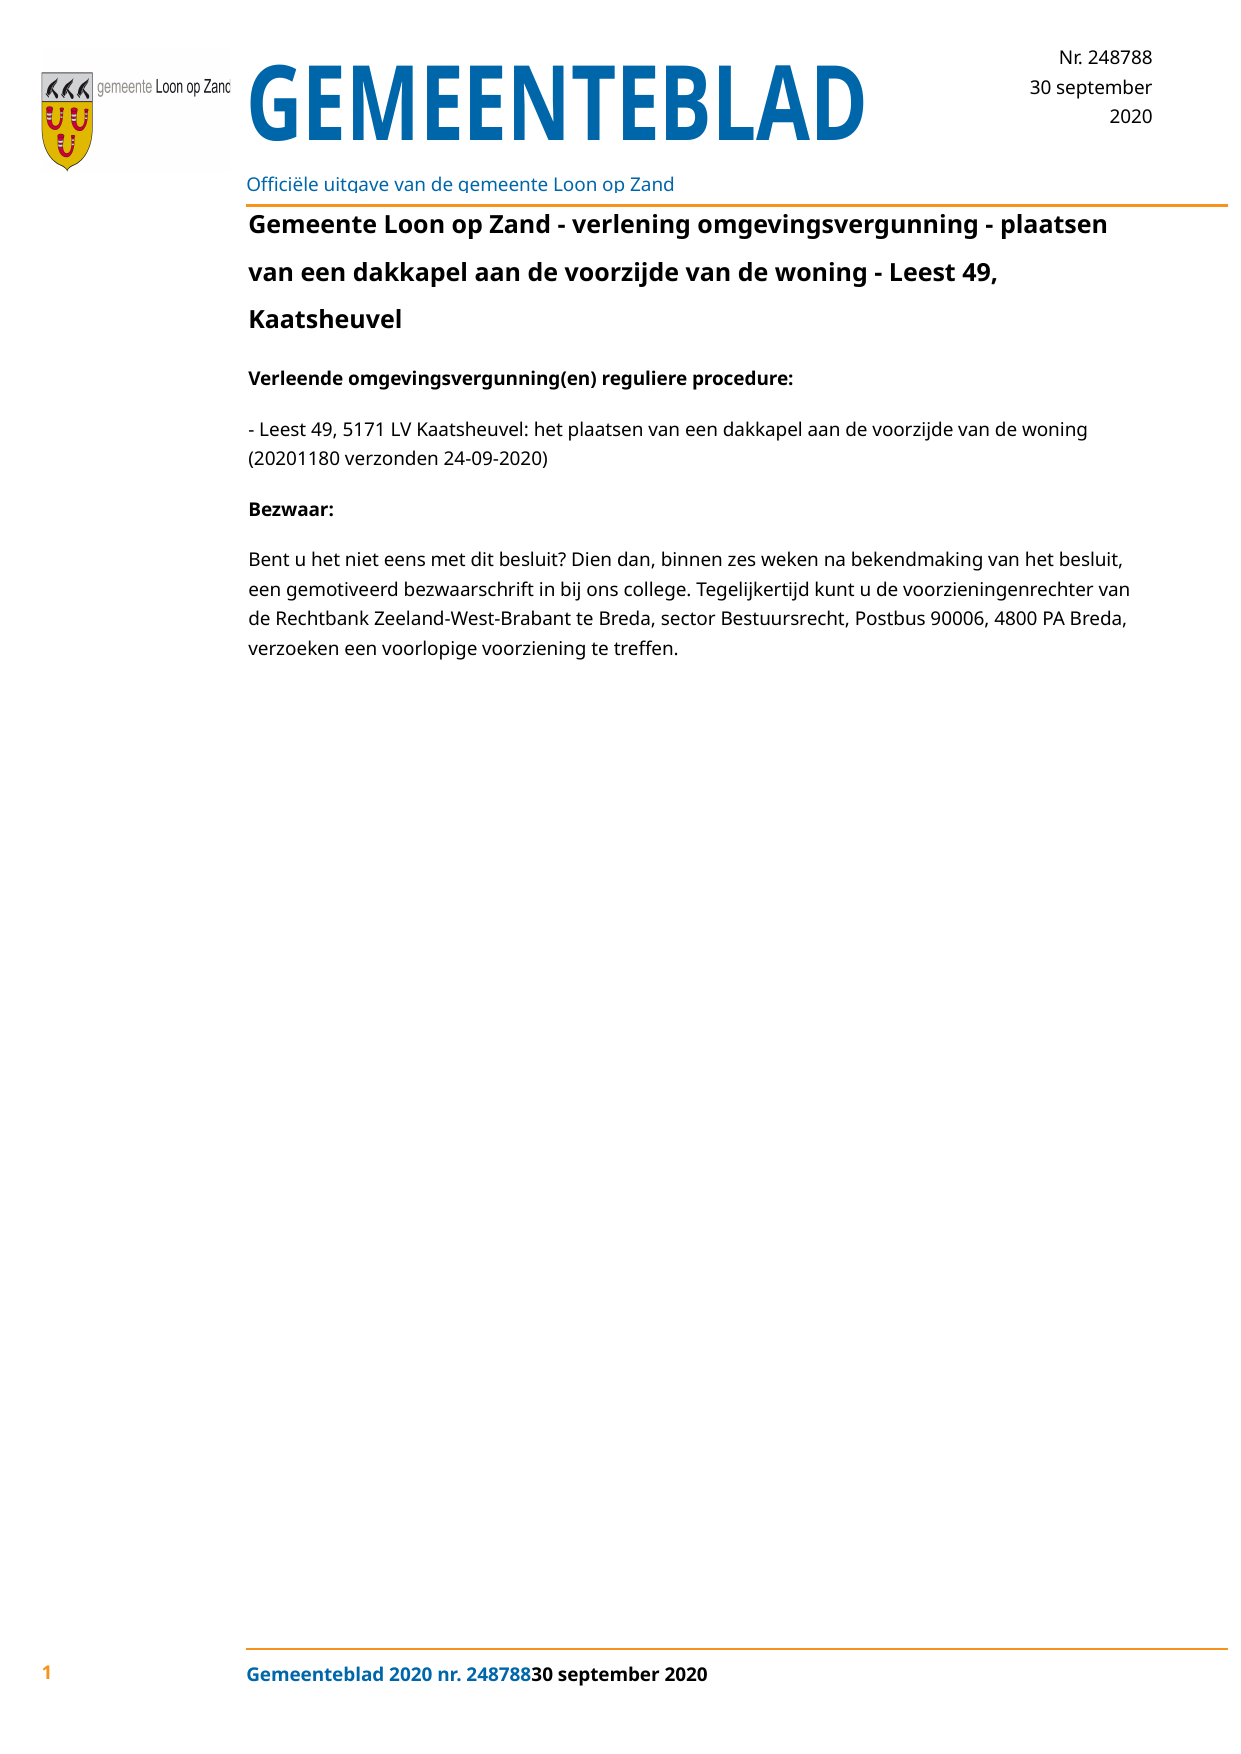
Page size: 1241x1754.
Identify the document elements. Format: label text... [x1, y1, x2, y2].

text Verleende omgevingsvergunning(en) reguliere procedure: [248, 366, 1152, 391]
picture [41, 47, 231, 172]
text Gemeente Loon op Zand - verlening omgevingsvergunning - plaatsen van een dakkapel aan de voorzijde van de woning - Leest 49, Kaatsheuvel [248, 207, 1152, 336]
text Bezwaar: [248, 496, 1152, 522]
text Bent u het niet eens met dit besluit? Dien dan, binnen zes weken na bekendmaking van het besluit, een gemotiveerd bezwaarschrift in bij ons college. Tegelijkertijd kunt u de voorzieningenrechter van de Rechtbank Zeeland-West-Brabant te Breda, sector Bestuursrecht, Postbus 90006, 4800 PA Breda, verzoeken een voorlopige voorziening te treffen. [248, 546, 1152, 661]
text - Leest 49, 5171 LV Kaatsheuvel: het plaatsen van een dakkapel aan de voorzijde van de woning (20201180 verzonden 24-09-2020) [248, 416, 1152, 471]
